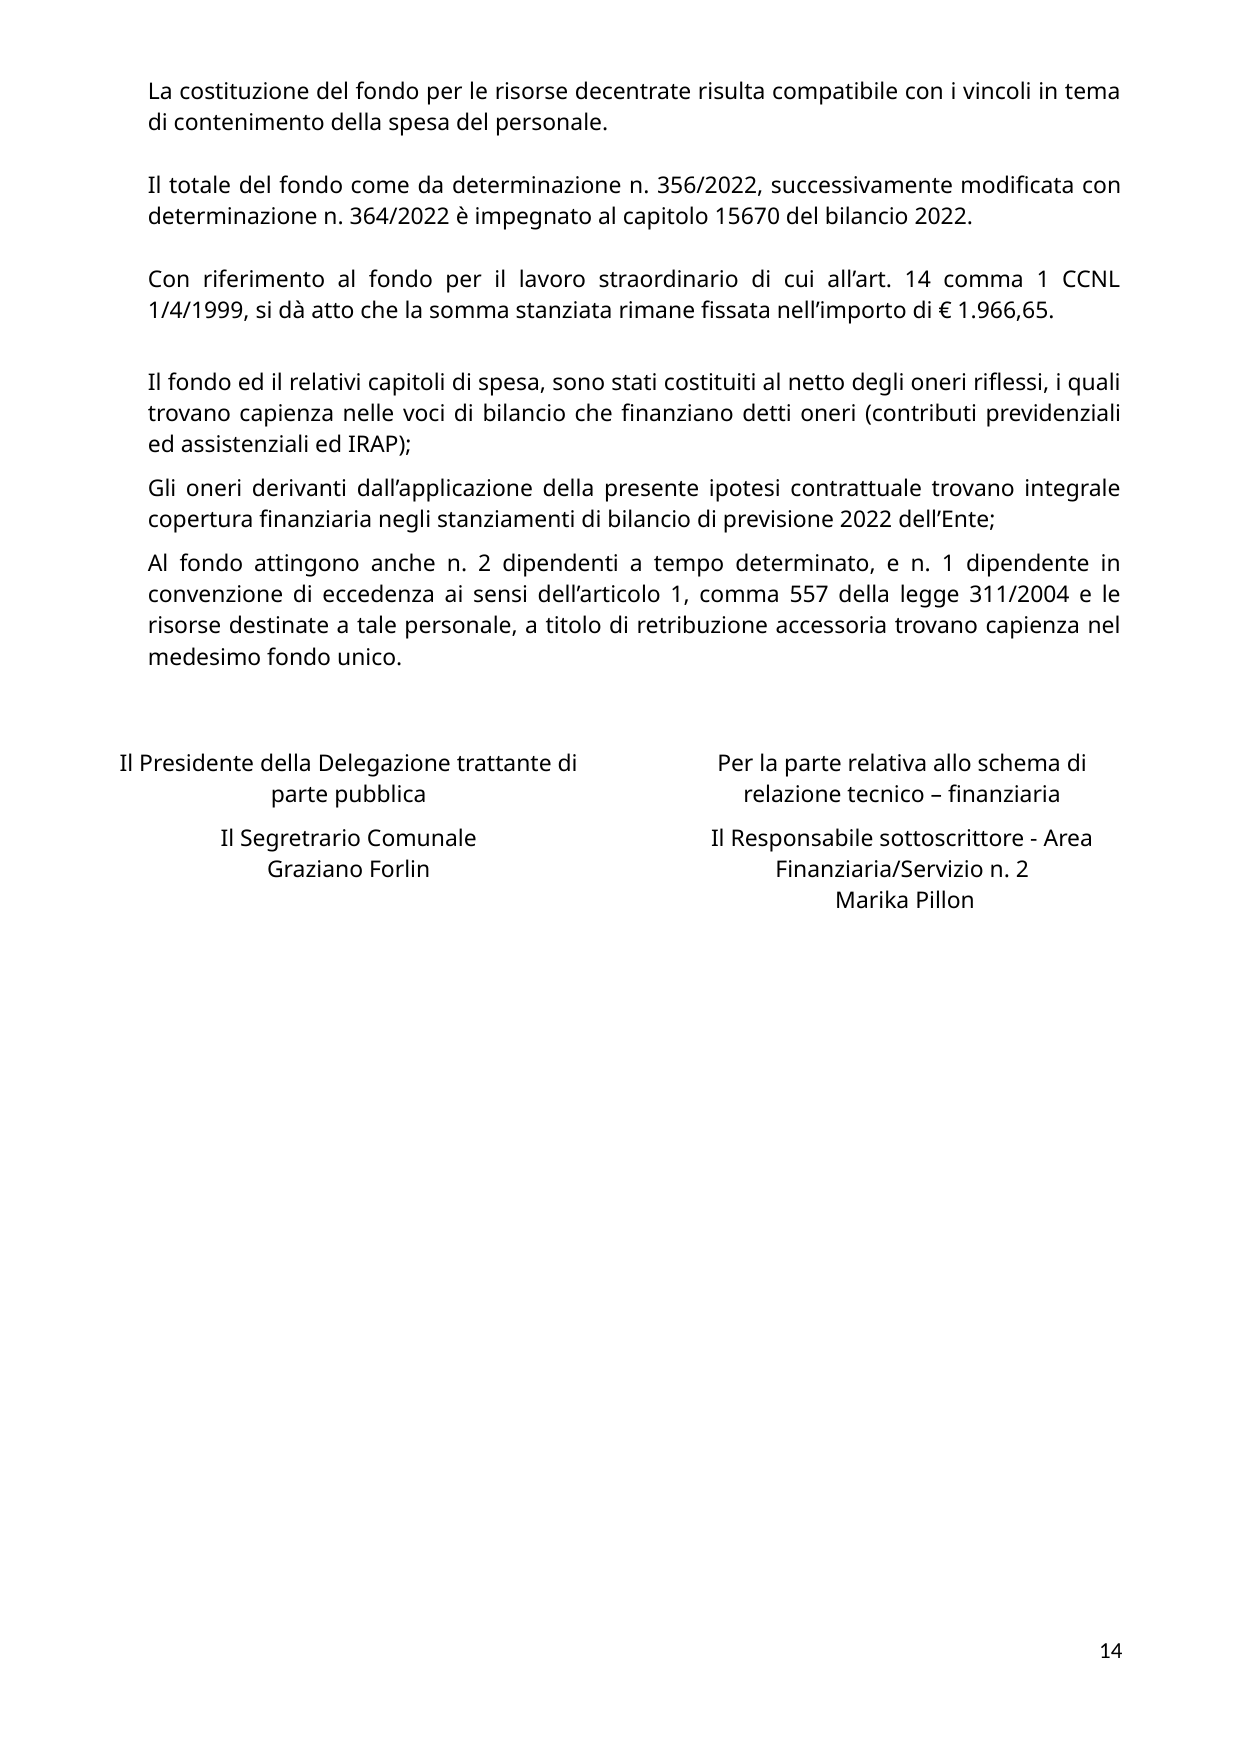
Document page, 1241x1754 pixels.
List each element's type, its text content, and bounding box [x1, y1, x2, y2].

text Gli oneri derivanti dall’applicazione della presente ipotesi contrattuale trovano integrale copertura finanziaria negli stanziamenti di bilancio di previsione 2022 dell’Ente; [148, 472, 1122, 534]
table_header Per la parte relativa allo schema di relazione tecnico – finanziaria Il Responsabile sottoscrittore - Area Finanziaria/Servizio n. 2 Marika Pillon [620, 747, 1121, 959]
table_header Il Presidente della Delegazione trattante di parte pubblica Il Segretrario Comunale Graziano Forlin [118, 747, 619, 959]
text Il fondo ed il relativi capitoli di spesa, sono stati costituiti al netto degli oneri riflessi, i quali trovano capienza nelle voci di bilancio che finanziano detti oneri (contributi previdenziali ed assistenziali ed IRAP); [148, 366, 1122, 459]
text La costituzione del fondo per le risorse decentrate risulta compatibile con i vincoli in tema di contenimento della spesa del personale. [148, 75, 1122, 137]
text Il totale del fondo come da determinazione n. 356/2022, successivamente modificata con determinazione n. 364/2022 è impegnato al capitolo 15670 del bilancio 2022. [148, 169, 1122, 231]
text Con riferimento al fondo per il lavoro straordinario di cui all’art. 14 comma 1 CCNL 1/4/1999, si dà atto che la somma stanziata rimane fissata nell’importo di € 1.966,65. [148, 262, 1122, 325]
text Al fondo attingono anche n. 2 dipendenti a tempo determinato, e n. 1 dipendente in convenzione di eccedenza ai sensi dell’articolo 1, comma 557 della legge 311/2004 e le risorse destinate a tale personale, a titolo di retribuzione accessoria trovano capienza nel medesimo fondo unico. [148, 547, 1122, 672]
